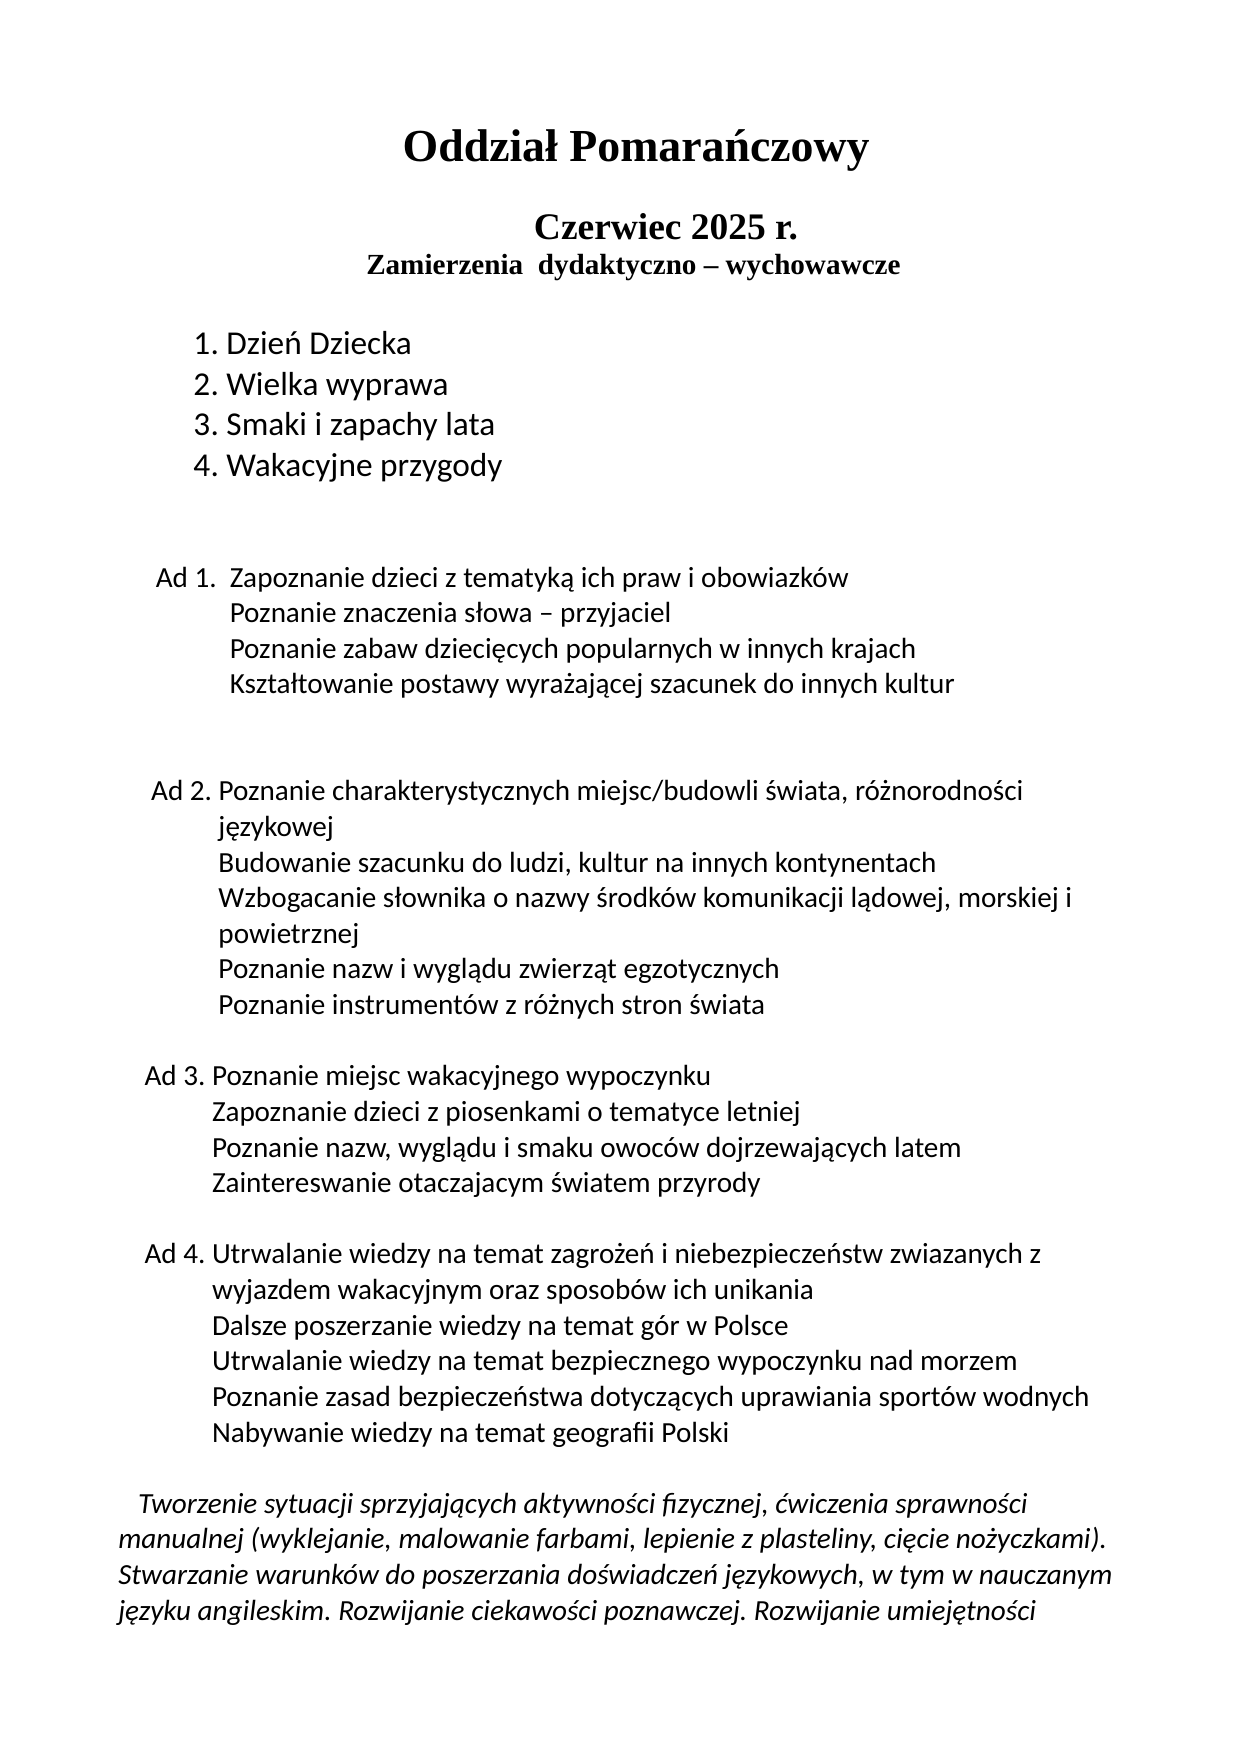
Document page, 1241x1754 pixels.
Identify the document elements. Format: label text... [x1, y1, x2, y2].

text Poznanie instrumentów z różnych stron świata [118, 986, 1122, 1022]
text Poznanie zasad bezpieczeństwa dotyczących uprawiania sportów wodnych [118, 1378, 1122, 1414]
text Ad 2. Poznanie charakterystycznych miejsc/budowli świata, różnorodności językowej [118, 772, 1122, 844]
text Ad 1. Zapoznanie dzieci z tematyką ich praw i obowiazków [156, 559, 1122, 594]
text Tworzenie sytuacji sprzyjających aktywności fizycznej, ćwiczenia sprawności manualnej (wyklejanie, malowanie farbami, lepienie z plasteliny, cięcie nożyczkami). Stwarzanie warunków do poszerzania doświadczeń językowych, w tym w nauczanym języku angileskim. Rozwijanie ciekawości poznawczej. Rozwijanie umiejętności [118, 1485, 1122, 1627]
text Dalsze poszerzanie wiedzy na temat gór w Polsce [118, 1307, 1122, 1342]
text Poznanie nazw i wyglądu zwierząt egzotycznych [118, 951, 1122, 986]
text Utrwalanie wiedzy na temat bezpiecznego wypoczynku nad morzem [118, 1342, 1122, 1378]
text Wzbogacanie słownika o nazwy środków komunikacji lądowej, morskiej i powietrznej [118, 879, 1122, 951]
text Kształtowanie postawy wyrażającej szacunek do innych kultur [156, 666, 1122, 701]
text Poznanie zabaw dziecięcych popularnych w innych krajach [156, 630, 1122, 666]
text Oddział Pomarańczowy [118, 118, 1122, 171]
list 3. Smaki i zapachy lata [118, 403, 1122, 444]
text Zaintereswanie otaczajacym światem przyrody [118, 1164, 1122, 1200]
text Ad 3. Poznanie miejsc wakacyjnego wypoczynku [118, 1057, 1122, 1093]
text Nabywanie wiedzy na temat geografii Polski [118, 1414, 1122, 1449]
list 4. Wakacyjne przygody [118, 444, 1122, 485]
text Poznanie nazw, wyglądu i smaku owoców dojrzewających latem [118, 1129, 1122, 1164]
text Zapoznanie dzieci z piosenkami o tematyce letniej [118, 1093, 1122, 1129]
text Czerwiec 2025 r. [118, 204, 1122, 247]
text Ad 4. Utrwalanie wiedzy na temat zagrożeń i niebezpieczeństw zwiazanych z wyjazdem wakacyjnym oraz sposobów ich unikania [118, 1236, 1122, 1307]
text Poznanie znaczenia słowa – przyjaciel [156, 594, 1122, 630]
list 1. Dzień Dziecka [118, 322, 1122, 362]
text Zamierzenia dydaktyczno – wychowawcze [118, 247, 1122, 281]
text Budowanie szacunku do ludzi, kultur na innych kontynentach [118, 844, 1122, 879]
list 2. Wielka wyprawa [118, 362, 1122, 403]
